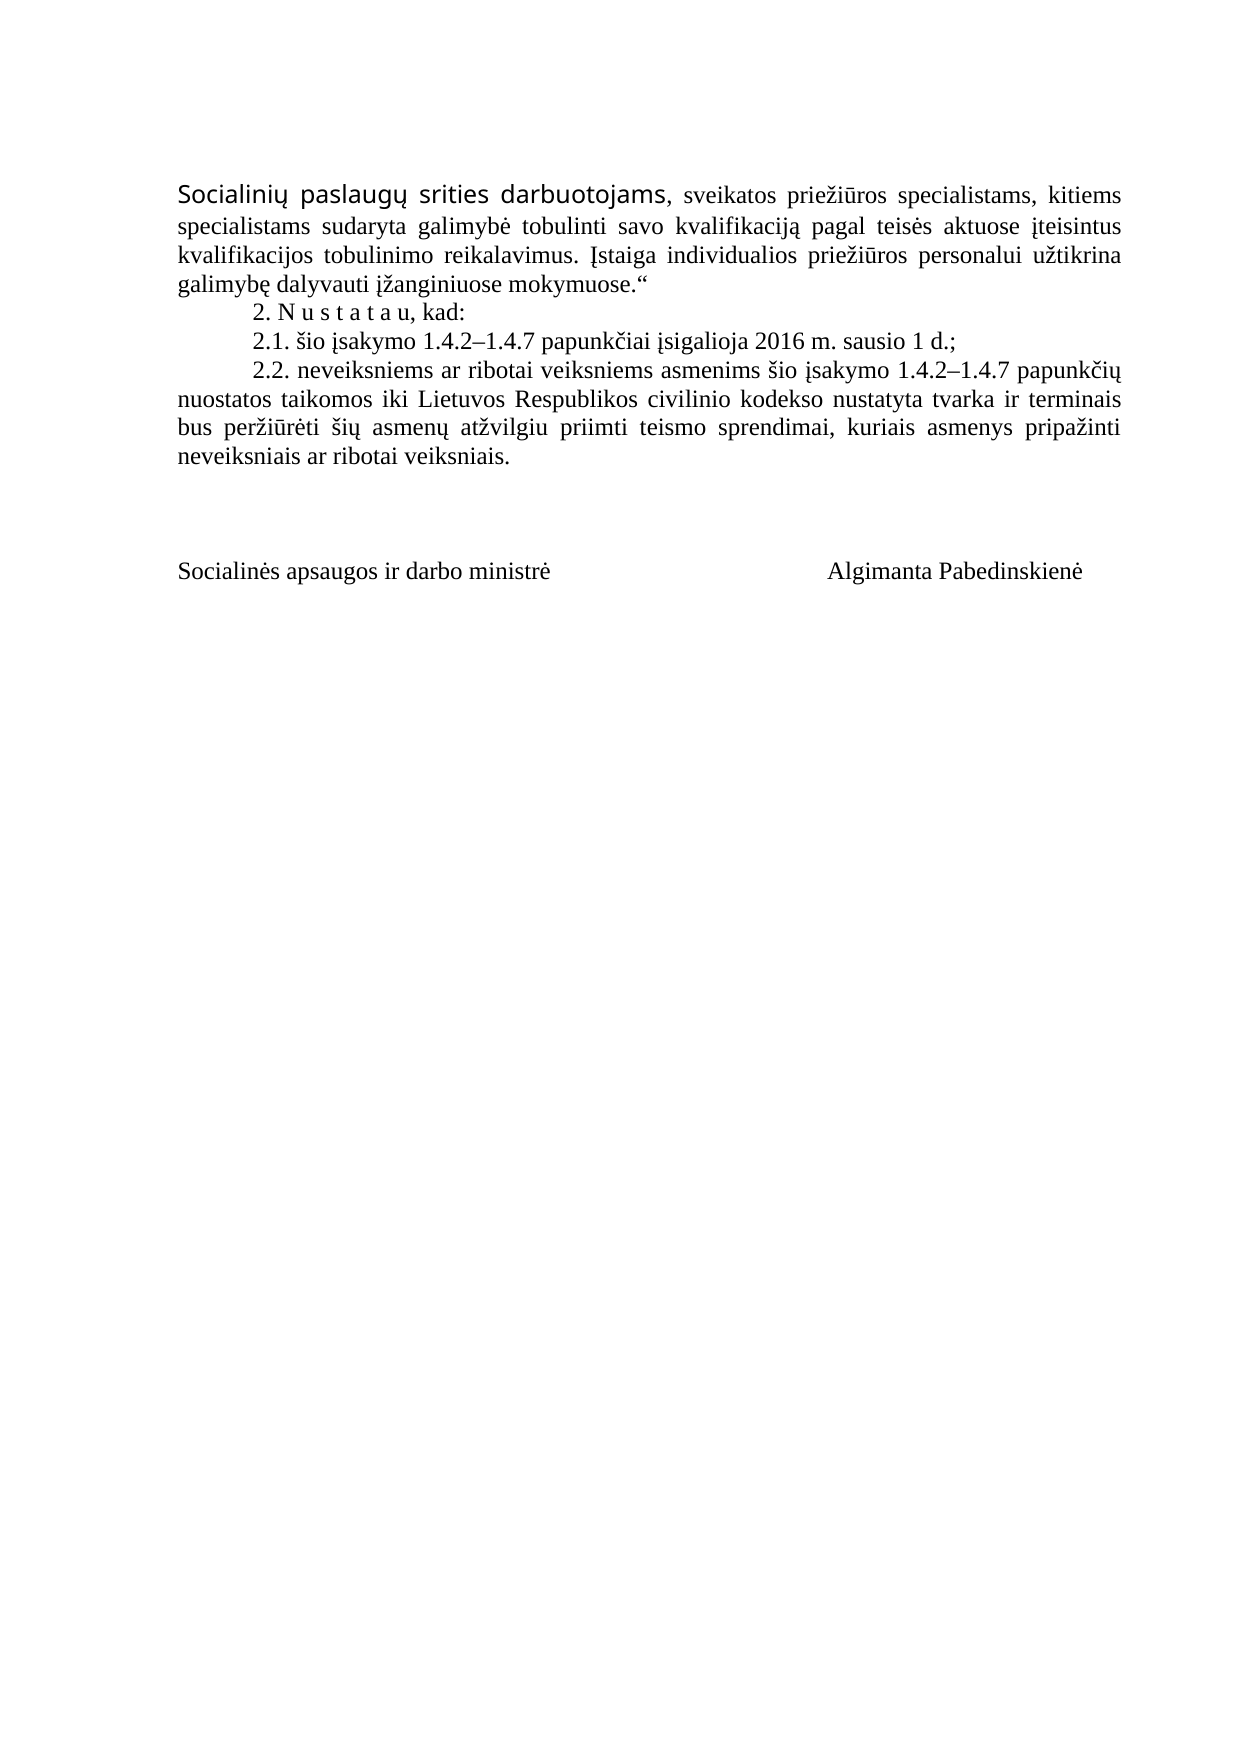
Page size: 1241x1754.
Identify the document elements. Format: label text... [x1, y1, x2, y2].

text 2. N u s t a t a u, kad: [177, 297, 1122, 326]
text Socialinių paslaugų srities darbuotojams, sveikatos priežiūros specialistams, kitiems specialistams sudaryta galimybė tobulinti savo kvalifikaciją pagal teisės aktuose įteisintus kvalifikacijos tobulinimo reikalavimus. Įstaiga individualios priežiūros personalui užtikrina galimybę dalyvauti įžanginiuose mokymuose.“ [177, 177, 1122, 297]
text 2.1. šio įsakymo 1.4.2–1.4.7 papunkčiai įsigalioja 2016 m. sausio 1 d.; [177, 326, 1122, 355]
text 2.2. neveiksniems ar ribotai veiksniems asmenims šio įsakymo 1.4.2–1.4.7 papunkčių nuostatos taikomos iki Lietuvos Respublikos civilinio kodekso nustatyta tvarka ir terminais bus peržiūrėti šių asmenų atžvilgiu priimti teismo sprendimai, kuriais asmenys pripažinti neveiksniais ar ribotai veiksniais. [177, 355, 1122, 470]
text Socialinės apsaugos ir darbo ministrė Algimanta Pabedinskienė [177, 556, 1122, 585]
